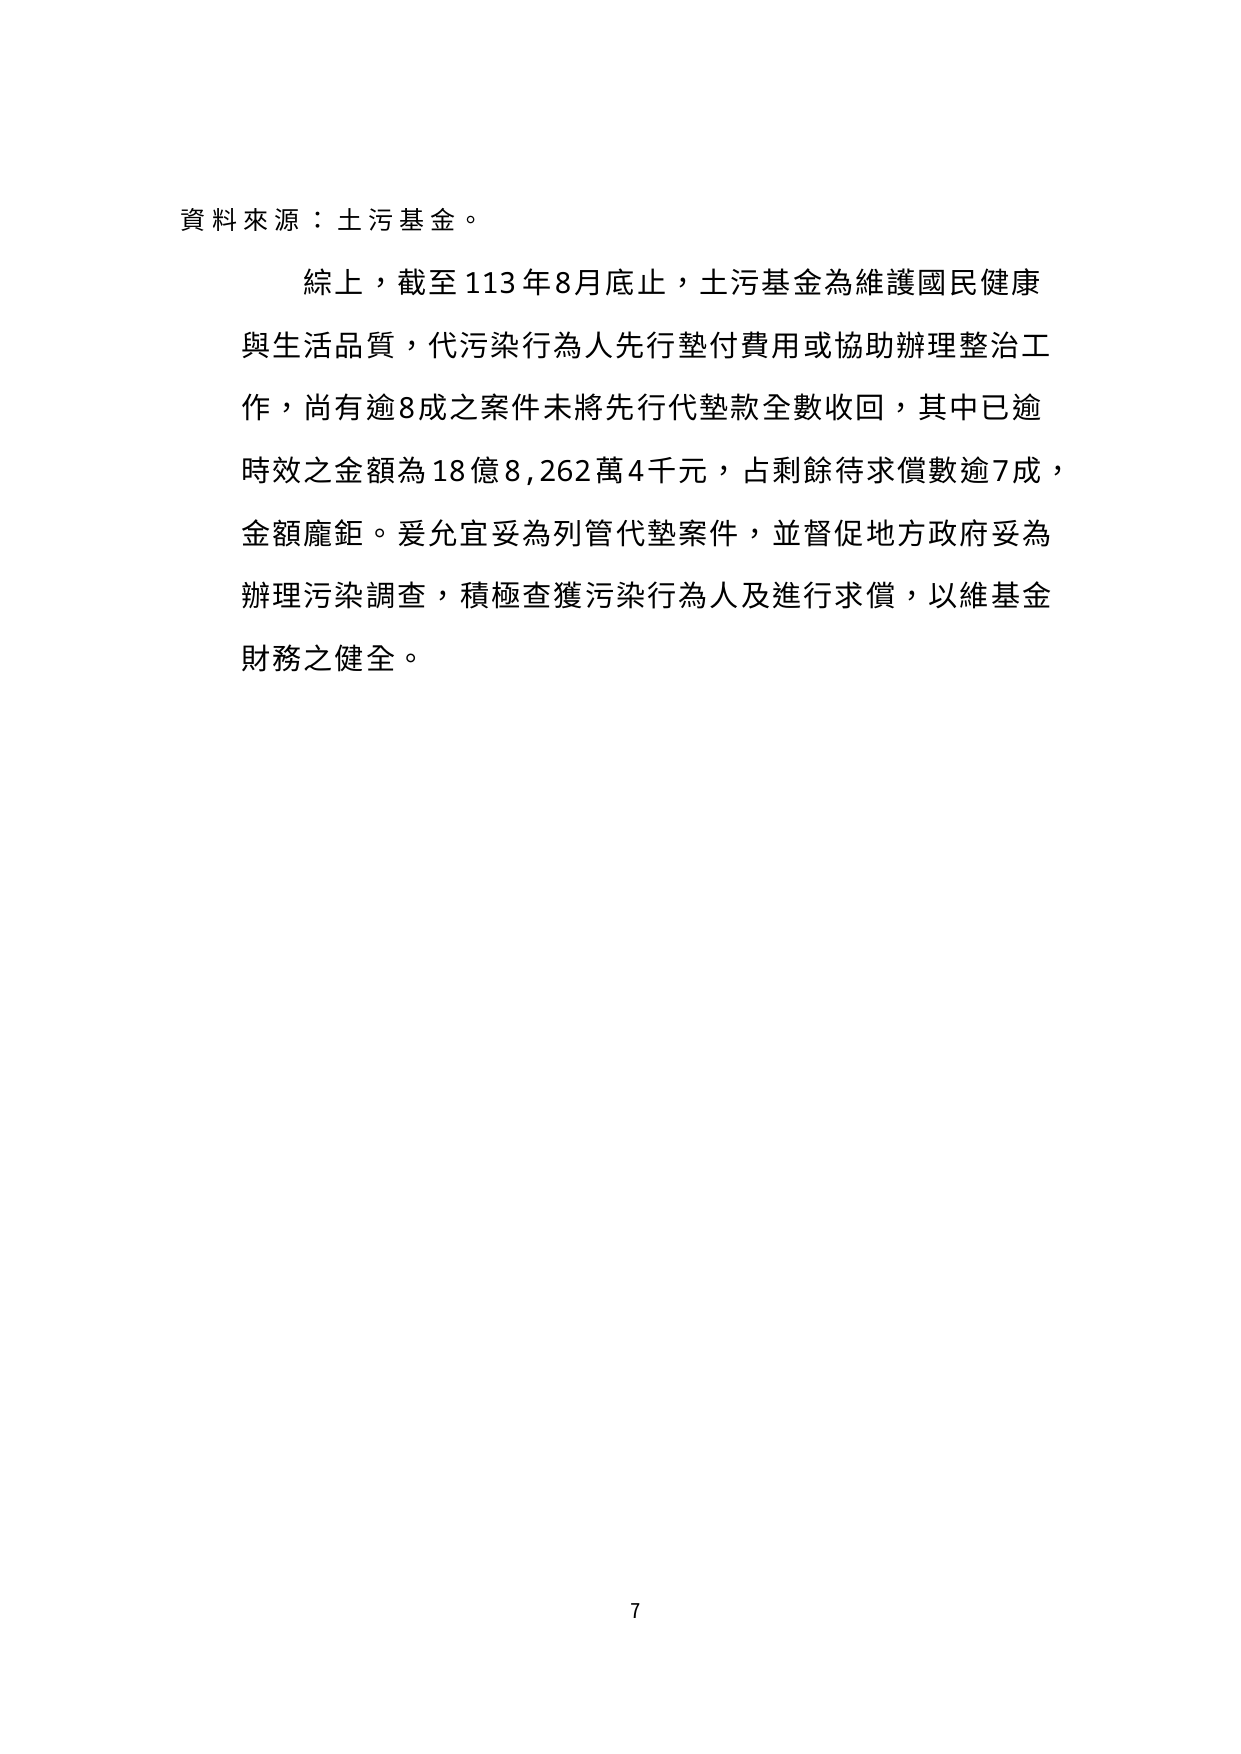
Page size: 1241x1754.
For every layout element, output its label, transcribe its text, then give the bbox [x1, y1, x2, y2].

text 資料來源：土污基金。 [177, 177, 1063, 240]
text 綜上，截至113年8月底止，土污基金為維護國民健康與生活品質，代污染行為人先行墊付費用或協助辦理整治工作，尚有逾8成之案件未將先行代墊款全數收回，其中已逾時效之金額為18億8,262萬4千元，占剩餘待求償數逾7成，金額龐鉅。爰允宜妥為列管代墊案件，並督促地方政府妥為辦理污染調查，積極查獲污染行為人及進行求償，以維基金財務之健全。 [236, 240, 1063, 677]
